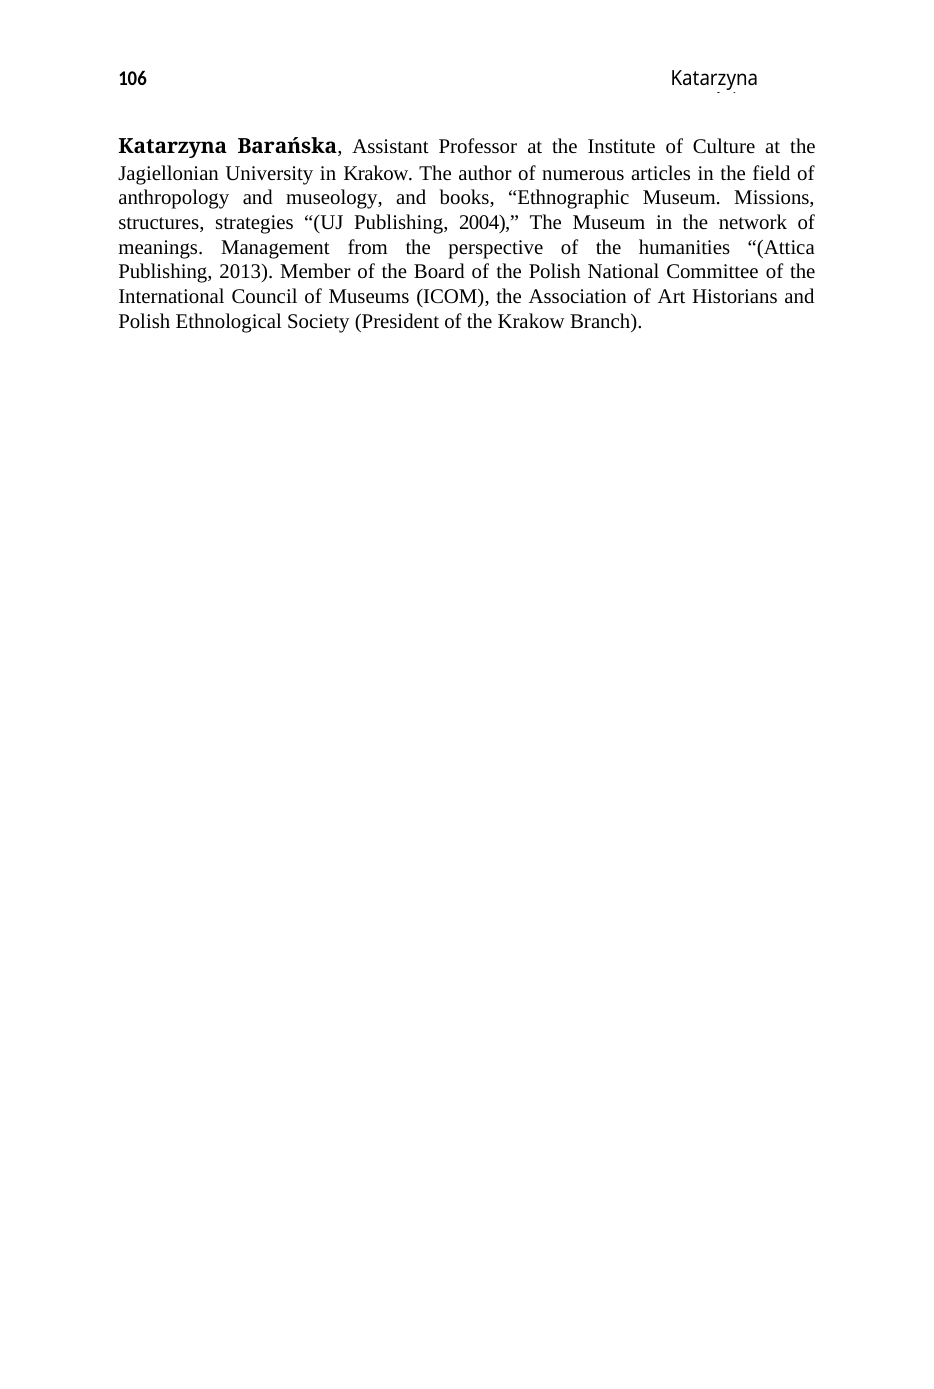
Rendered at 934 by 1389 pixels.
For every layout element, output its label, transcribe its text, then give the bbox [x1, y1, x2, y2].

text Katarzyna Barańska [670, 67, 817, 92]
text 106 [118, 67, 149, 91]
text Katarzyna Barańska, Assistant Professor at the Institute of Culture at the Jagiellonian University in Krakow. The author of numerous articles in the field of anthropology and museology, and books, “Ethnographic Museum. Missions, structures, strategies “(UJ Publishing, 2004),” The Museum in the network of meanings. Management from the perspective of the humanities “(Attica Publishing, 2013). Member of the Board of the Polish National Committee of the International Council of Museums (ICOM), the Association of Art Historians and Polish Ethnological Society (President of the Krakow Branch). [118, 131, 815, 333]
